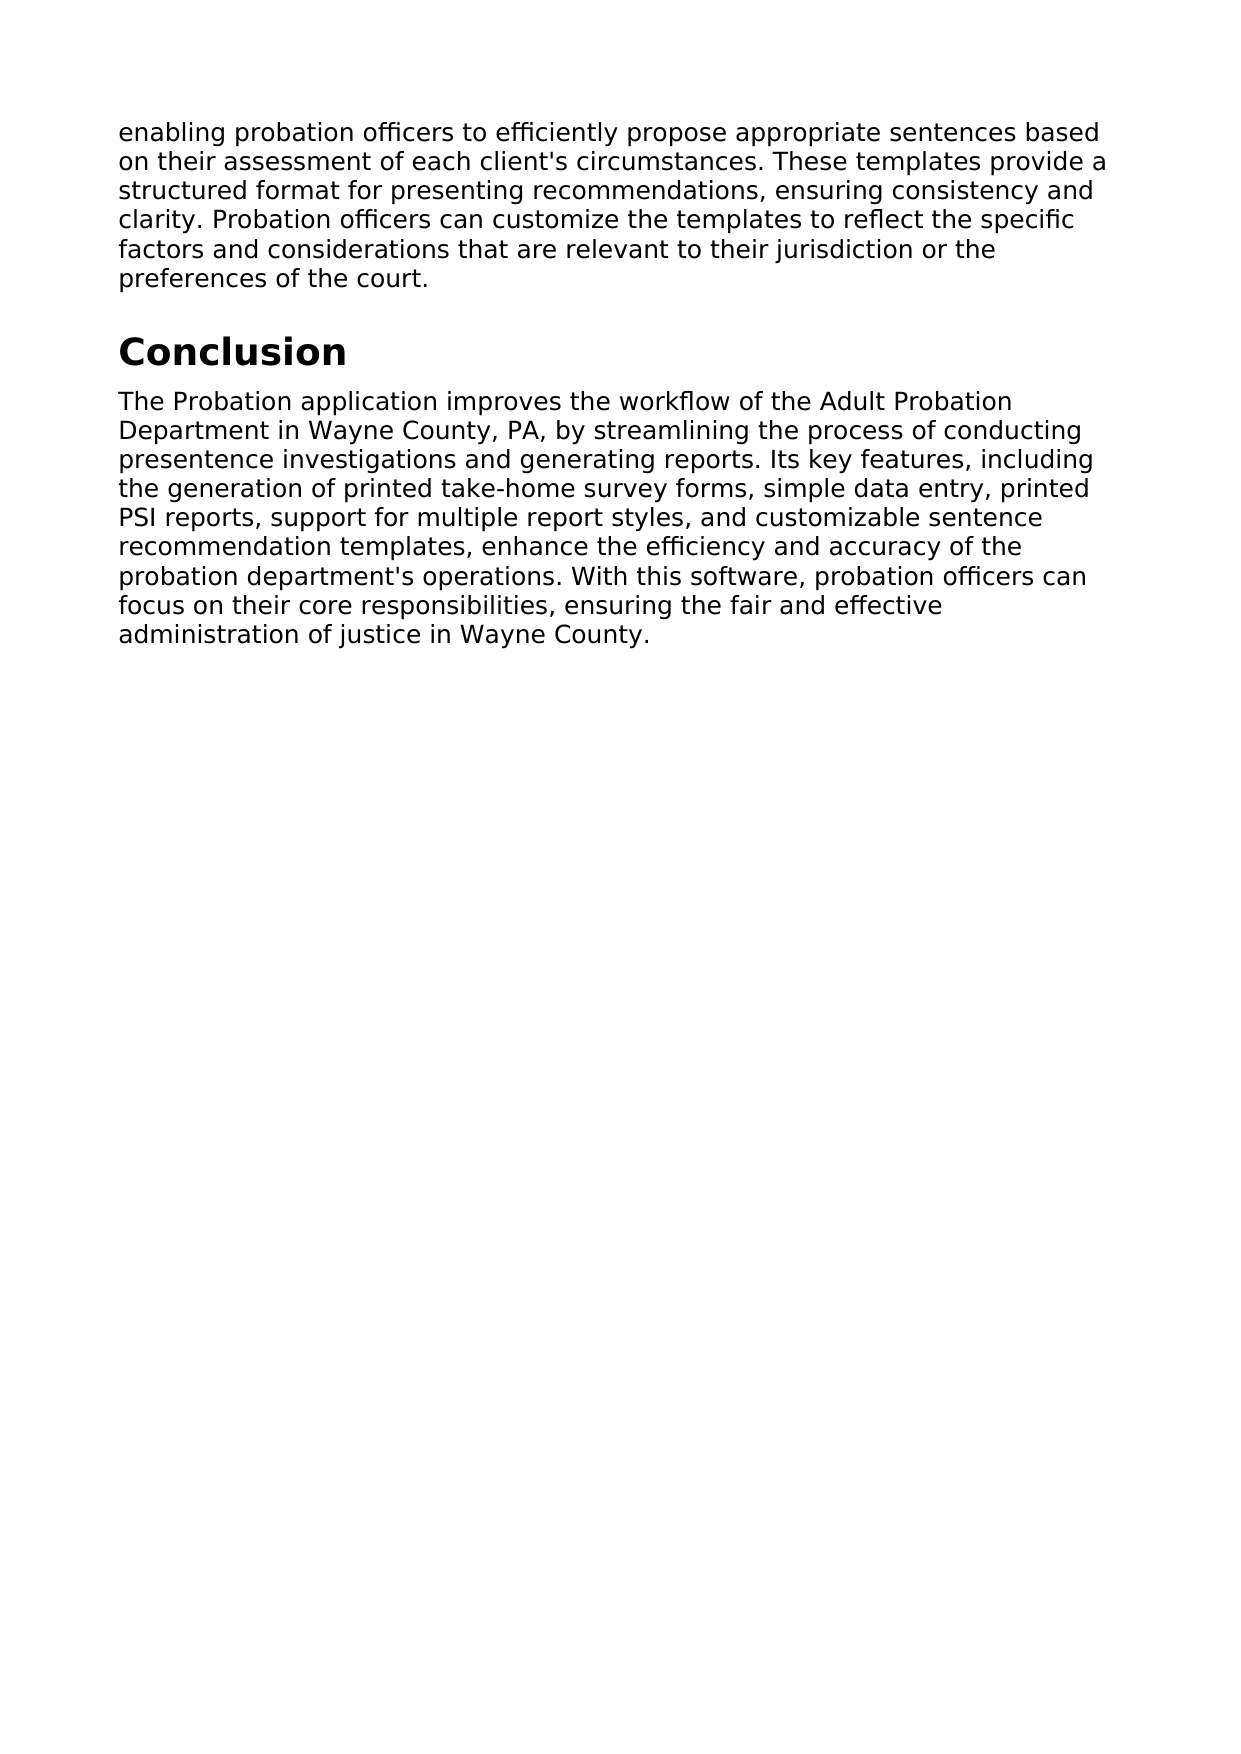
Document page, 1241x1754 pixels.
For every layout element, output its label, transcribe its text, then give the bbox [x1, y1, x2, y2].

text The Probation application improves the workflow of the Adult Probation Department in Wayne County, PA, by streamlining the process of conducting presentence investigations and generating reports. Its key features, including the generation of printed take-home survey forms, simple data entry, printed PSI reports, support for multiple report styles, and customizable sentence recommendation templates, enhance the efficiency and accuracy of the probation department's operations. With this software, probation officers can focus on their core responsibilities, ensuring the fair and effective administration of justice in Wayne County. [118, 387, 1122, 649]
text enabling probation officers to efficiently propose appropriate sentences based on their assessment of each client's circumstances. These templates provide a structured format for presenting recommendations, ensuring consistency and clarity. Probation officers can customize the templates to reflect the specific factors and considerations that are relevant to their jurisdiction or the preferences of the court. [118, 118, 1122, 293]
subtitle Conclusion [118, 331, 1122, 374]
